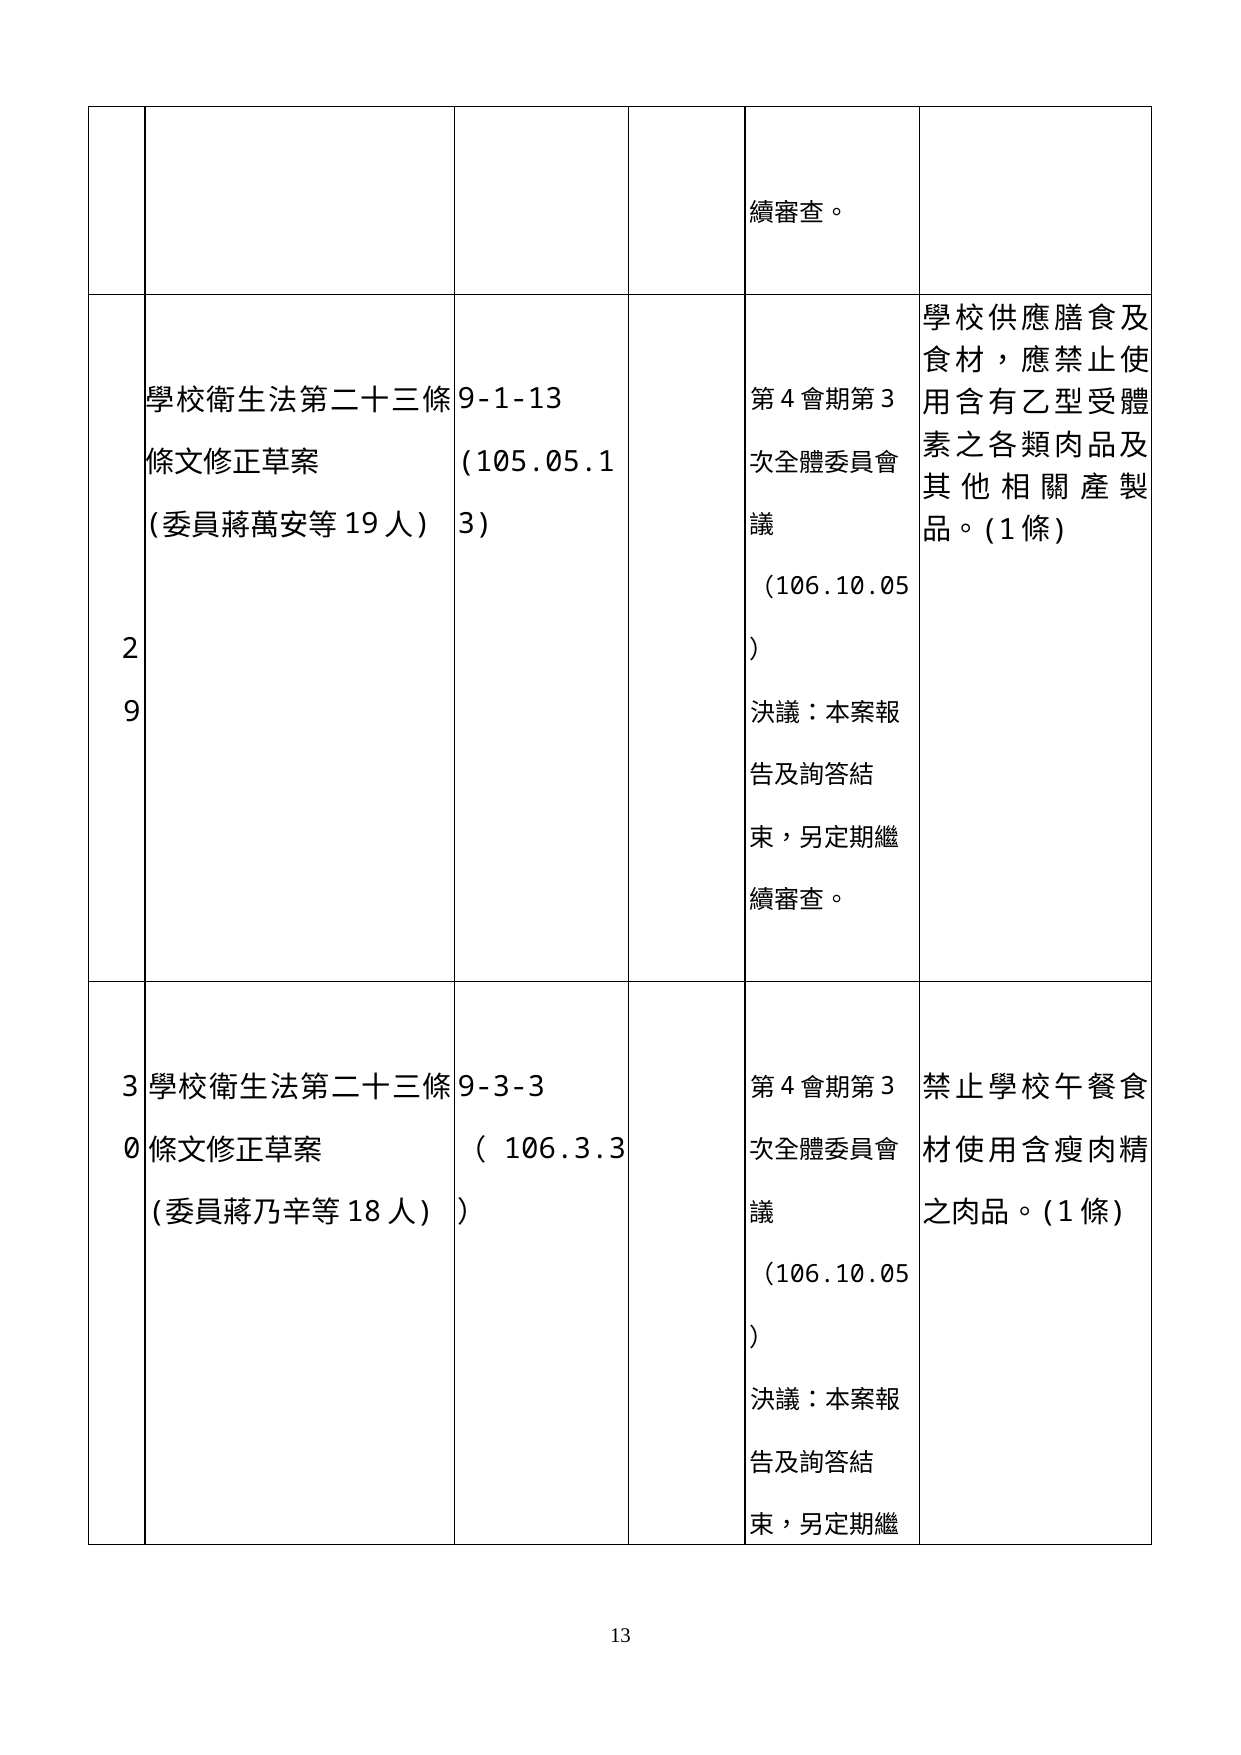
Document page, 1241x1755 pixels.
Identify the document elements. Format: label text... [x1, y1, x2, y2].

table_cell 學校衛生法第二十三條條文修正草案 (委員蔣乃辛等18人) [146, 982, 454, 1543]
table_cell [629, 295, 744, 981]
table_cell [629, 982, 744, 1543]
table_cell 9-1-13 (105.05.13) [455, 295, 628, 981]
table_cell [146, 107, 454, 293]
table_cell [629, 107, 744, 293]
table_cell 學校衛生法第二十三條條文修正草案 (委員蔣萬安等19人) [146, 295, 454, 981]
table_cell 第4會期第3次全體委員會議（106.10.05） 決議：本案報告及詢答結束，另定期繼續審查。 [746, 295, 919, 981]
table_cell [89, 107, 144, 293]
table_cell [455, 107, 628, 293]
table_cell [89, 295, 144, 981]
table_cell 第4會期第3次全體委員會議（106.10.05） 決議：本案報告及詢答結束，另定期繼 [746, 982, 919, 1543]
table_cell 禁止學校午餐食材使用含瘦肉精之肉品。(1條) [920, 982, 1151, 1543]
table_cell 續審查。 [746, 107, 919, 293]
table_cell [89, 982, 144, 1543]
table_cell 9-3-3 （106.3.3） [455, 982, 628, 1543]
table_cell [920, 107, 1151, 293]
table_cell 學校供應膳食及食材，應禁止使用含有乙型受體素之各類肉品及其他相關產製品。(1條) [920, 295, 1151, 981]
